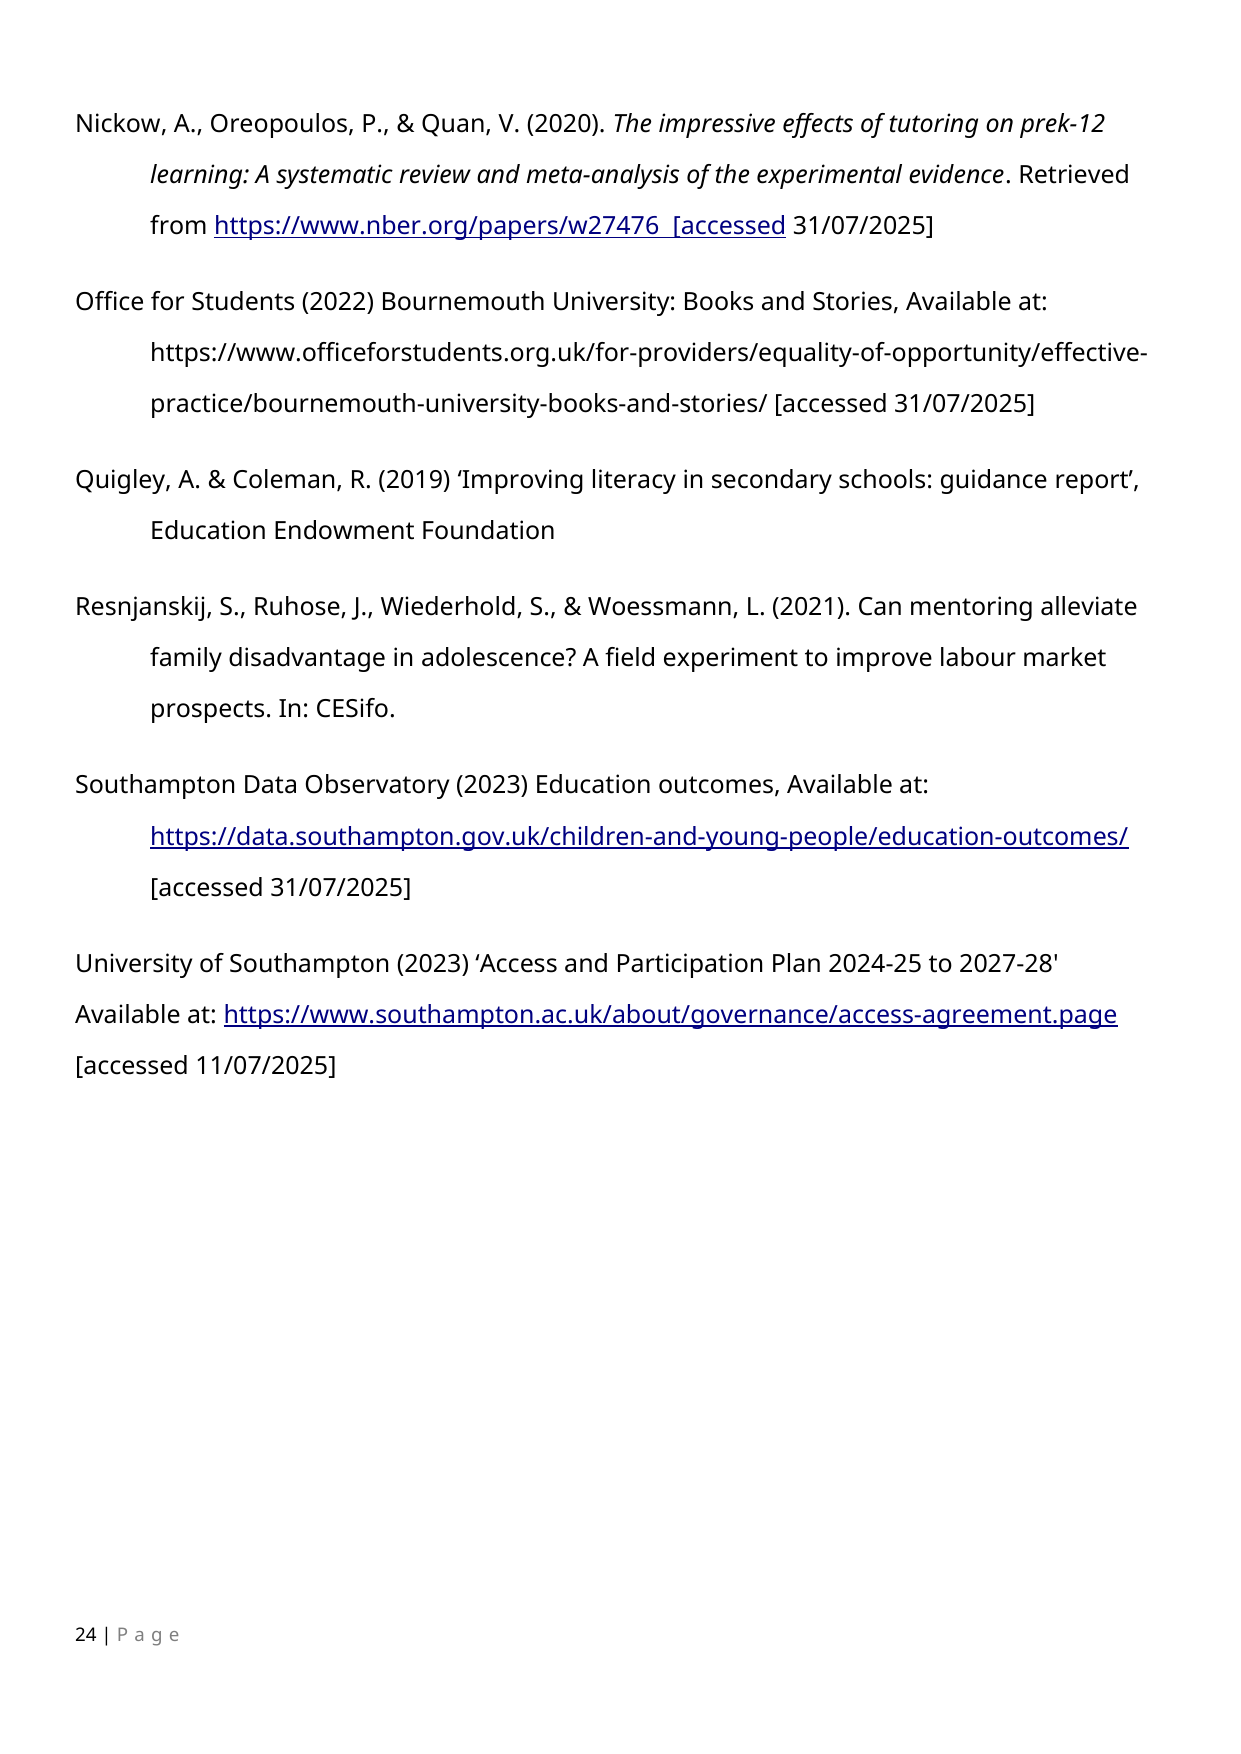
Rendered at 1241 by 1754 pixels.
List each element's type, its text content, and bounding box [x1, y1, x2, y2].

text Southampton Data Observatory (2023) Education outcomes, Available at: https://data.southampton.gov.uk/children-and-young-people/education-outcomes/ [accessed 31/07/2025] [75, 767, 1165, 903]
text Resnjanskij, S., Ruhose, J., Wiederhold, S., & Woessmann, L. (2021). Can mentoring alleviate family disadvantage in adolescence? A field experiment to improve labour market prospects. In: CESifo. [75, 589, 1165, 725]
text Quigley, A. & Coleman, R. (2019) ‘Improving literacy in secondary schools: guidance report’, Education Endowment Foundation [75, 462, 1165, 547]
text Nickow, A., Oreopoulos, P., & Quan, V. (2020). The impressive effects of tutoring on prek-12 learning: A systematic review and meta-analysis of the experimental evidence. Retrieved from https://www.nber.org/papers/w27476 [accessed 31/07/2025] [75, 106, 1165, 242]
text Office for Students (2022) Bournemouth University: Books and Stories, Available at: https://www.officeforstudents.org.uk/for-providers/equality-of-opportunity/effective-practice/bournemouth-university-books-and-stories/ [accessed 31/07/2025] [75, 284, 1165, 420]
text University of Southampton (2023) ‘Access and Participation Plan 2024-25 to 2027-28' Available at: https://www.southampton.ac.uk/about/governance/access-agreement.page [accessed 11/07/2025] [75, 945, 1165, 1081]
